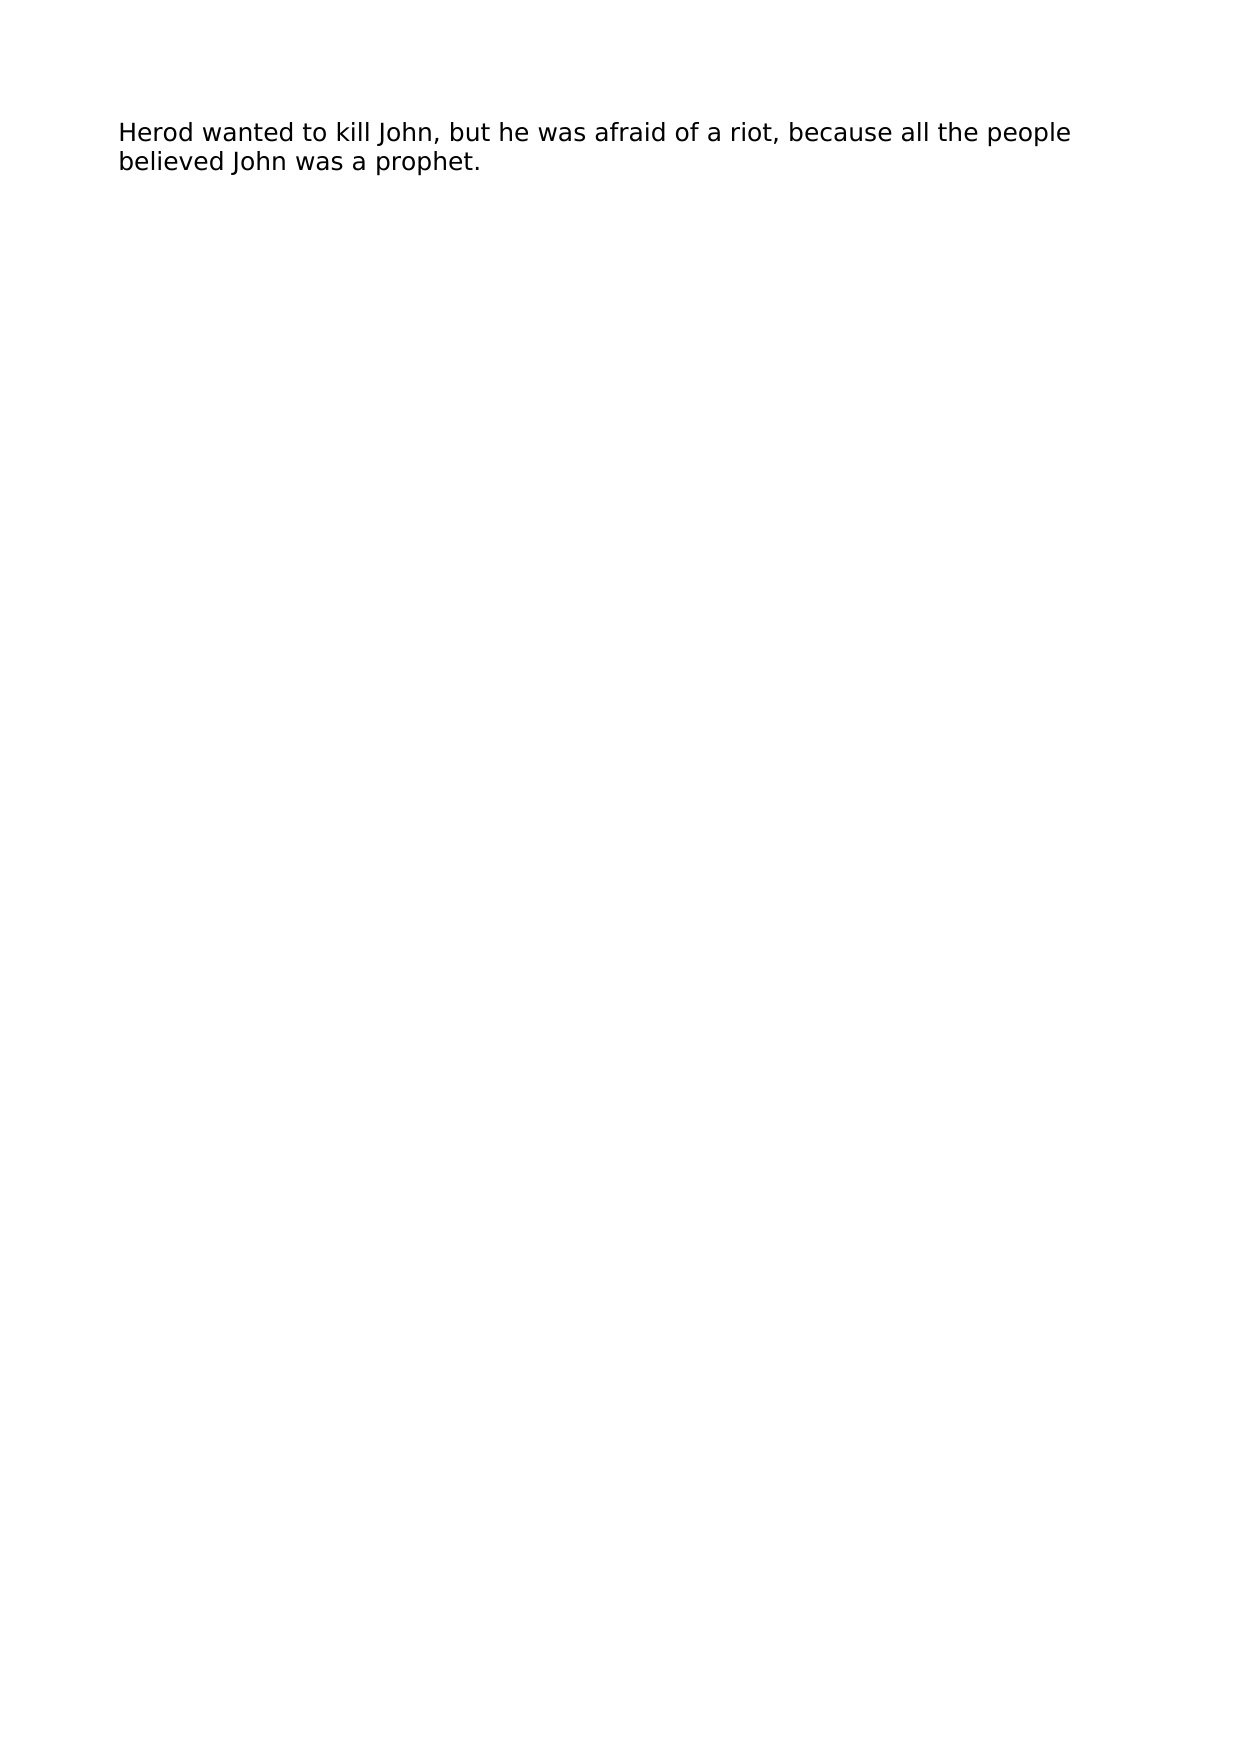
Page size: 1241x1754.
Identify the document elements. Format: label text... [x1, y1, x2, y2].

text Herod wanted to kill John, but he was afraid of a riot, because all the people believed John was a prophet. [118, 118, 1122, 176]
